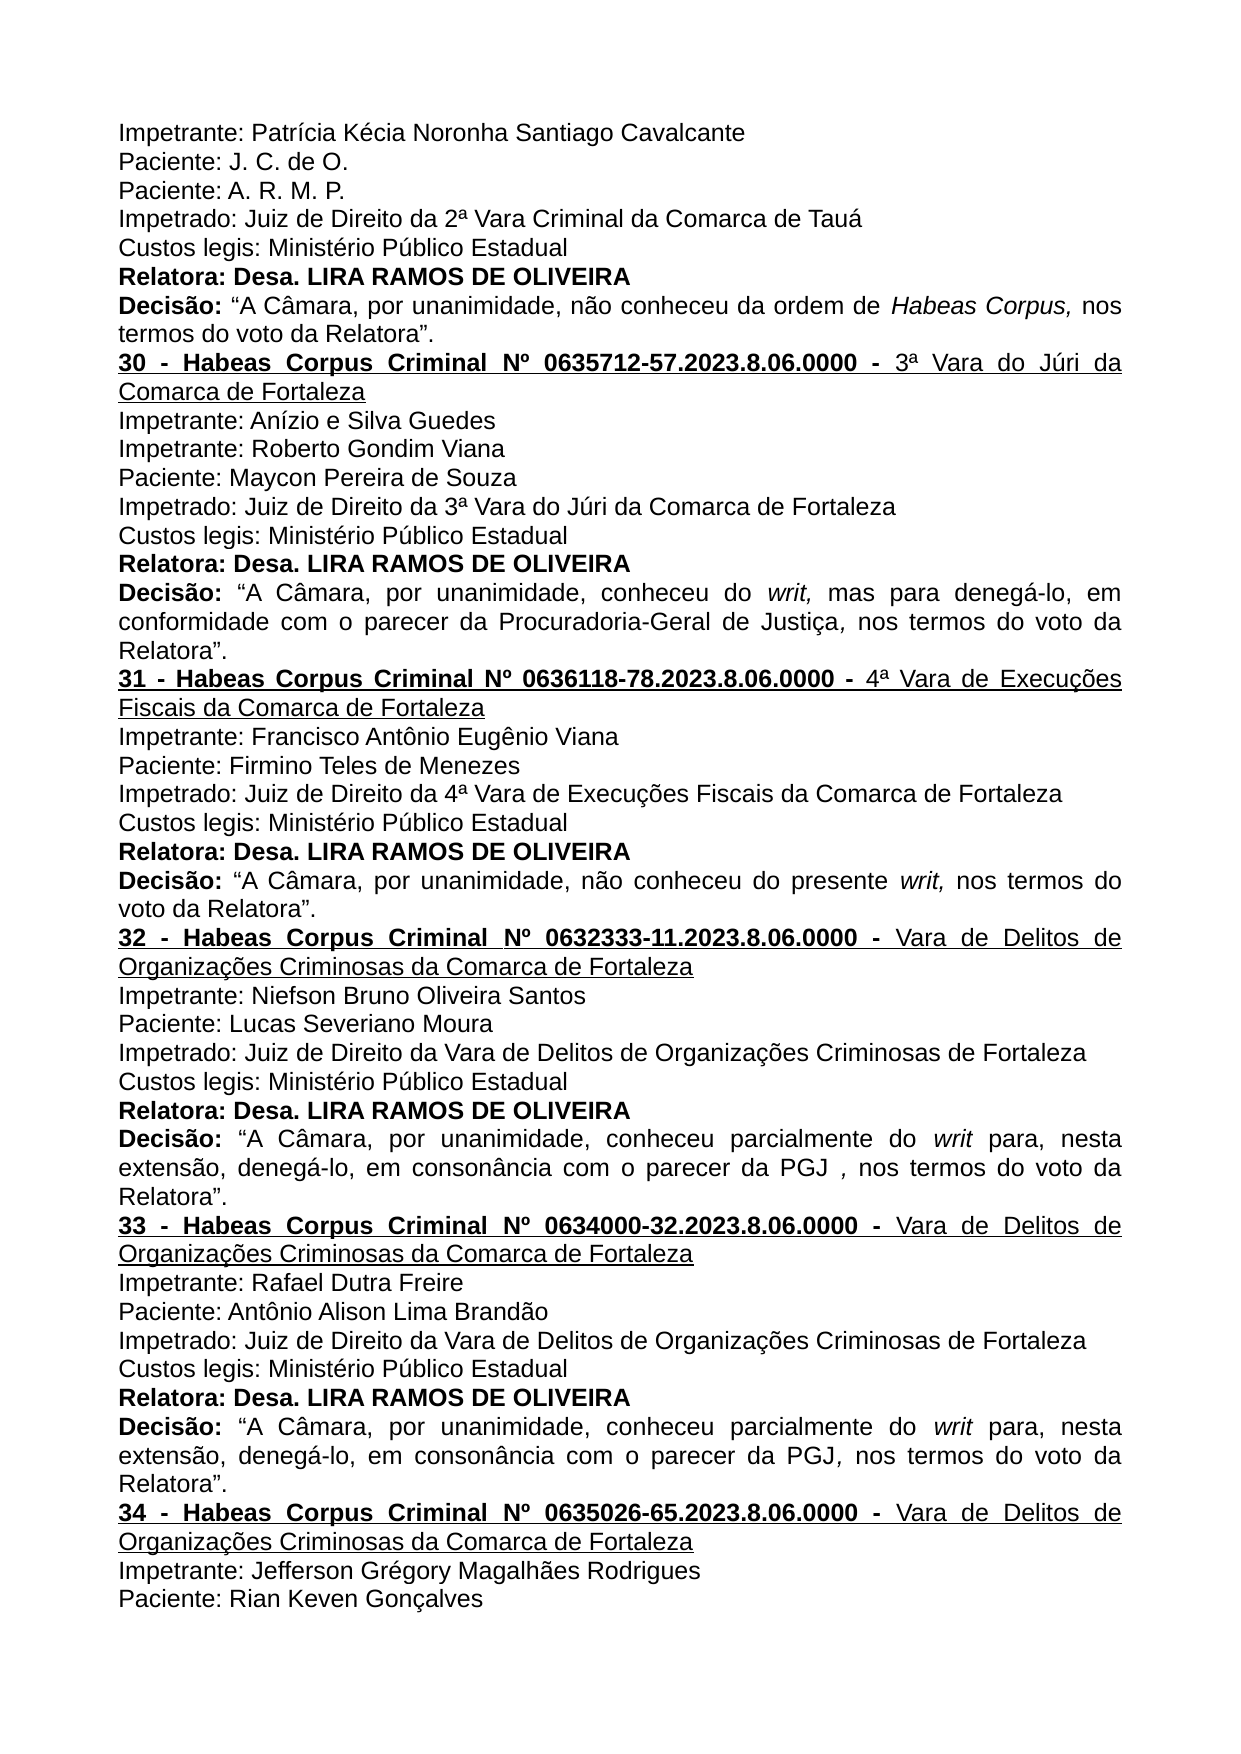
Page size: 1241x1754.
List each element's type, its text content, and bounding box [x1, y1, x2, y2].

text Custos legis: Ministério Público Estadual [118, 1354, 1122, 1383]
text 34 - Habeas Corpus Criminal Nº 0635026-65.2023.8.06.0000 - Vara de Delitos de [118, 1498, 1122, 1523]
text Impetrante: Francisco Antônio Eugênio Viana [118, 722, 1122, 751]
text Impetrado: Juiz de Direito da Vara de Delitos de Organizações Criminosas de Fortaleza [118, 1326, 1122, 1354]
text Impetrante: Niefson Bruno Oliveira Santos [118, 981, 1122, 1009]
text Relatora: Desa. LIRA RAMOS DE OLIVEIRA [118, 837, 1122, 866]
text Custos legis: Ministério Público Estadual [118, 808, 1122, 837]
text Custos legis: Ministério Público Estadual [118, 233, 1122, 262]
text Impetrado: Juiz de Direito da 2ª Vara Criminal da Comarca de Tauá [118, 204, 1122, 233]
text Impetrante: Roberto Gondim Viana [118, 434, 1122, 463]
text Impetrante: Rafael Dutra Freire [118, 1268, 1122, 1297]
text Impetrado: Juiz de Direito da 3ª Vara do Júri da Comarca de Fortaleza [118, 492, 1122, 521]
text 31 - Habeas Corpus Criminal Nº 0636118-78.2023.8.06.0000 - 4ª Vara de Execuções [118, 664, 1122, 689]
text Paciente: Maycon Pereira de Souza [118, 463, 1122, 492]
text Organizações Criminosas da Comarca de Fortaleza [118, 1237, 1122, 1268]
text Paciente: Lucas Severiano Moura [118, 1009, 1122, 1038]
text Paciente: J. C. de O. [118, 147, 1122, 176]
text Decisão: “A Câmara, por unanimidade, conheceu parcialmente do writ para, nesta extensão, denegá-lo, em consonância com o parecer da PGJ, nos termos do voto da Relatora”. [118, 1412, 1122, 1498]
text Decisão: “A Câmara, por unanimidade, não conheceu do presente writ, nos termos do voto da Relatora”. [118, 866, 1122, 923]
text 33 - Habeas Corpus Criminal Nº 0634000-32.2023.8.06.0000 - Vara de Delitos de [118, 1211, 1122, 1236]
text Impetrado: Juiz de Direito da 4ª Vara de Execuções Fiscais da Comarca de Fortaleza [118, 779, 1122, 808]
text 30 - Habeas Corpus Criminal Nº 0635712-57.2023.8.06.0000 - 3ª Vara do Júri da [118, 348, 1122, 373]
text Impetrante: Anízio e Silva Guedes [118, 406, 1122, 434]
text Decisão: “A Câmara, por unanimidade, conheceu parcialmente do writ para, nesta extensão, denegá-lo, em consonância com o parecer da PGJ , nos termos do voto da Relatora”. [118, 1124, 1122, 1211]
text Impetrante: Patrícia Kécia Noronha Santiago Cavalcante [118, 118, 1122, 147]
text Decisão: “A Câmara, por unanimidade, conheceu do writ, mas para denegá-lo, em conformidade com o parecer da Procuradoria-Geral de Justiça, nos termos do voto da Relatora”. [118, 578, 1122, 664]
text Organizações Criminosas da Comarca de Fortaleza [118, 949, 1122, 981]
text Custos legis: Ministério Público Estadual [118, 521, 1122, 549]
text Organizações Criminosas da Comarca de Fortaleza [118, 1524, 1122, 1556]
text Paciente: Firmino Teles de Menezes [118, 751, 1122, 779]
text Paciente: Antônio Alison Lima Brandão [118, 1297, 1122, 1326]
text Paciente: Rian Keven Gonçalves [118, 1584, 1122, 1613]
text Relatora: Desa. LIRA RAMOS DE OLIVEIRA [118, 1096, 1122, 1124]
text Paciente: A. R. M. P. [118, 176, 1122, 204]
text Comarca de Fortaleza [118, 374, 1122, 406]
text Custos legis: Ministério Público Estadual [118, 1067, 1122, 1096]
text Impetrado: Juiz de Direito da Vara de Delitos de Organizações Criminosas de Fortaleza [118, 1038, 1122, 1067]
text Fiscais da Comarca de Fortaleza [118, 691, 1122, 722]
text 32 - Habeas Corpus Criminal Nº 0632333-11.2023.8.06.0000 - Vara de Delitos de [118, 923, 1122, 948]
text Decisão: “A Câmara, por unanimidade, não conheceu da ordem de Habeas Corpus, nos termos do voto da Relatora”. [118, 291, 1122, 348]
text Relatora: Desa. LIRA RAMOS DE OLIVEIRA [118, 549, 1122, 578]
text Impetrante: Jefferson Grégory Magalhães Rodrigues [118, 1556, 1122, 1584]
text Relatora: Desa. LIRA RAMOS DE OLIVEIRA [118, 262, 1122, 291]
text Relatora: Desa. LIRA RAMOS DE OLIVEIRA [118, 1383, 1122, 1412]
